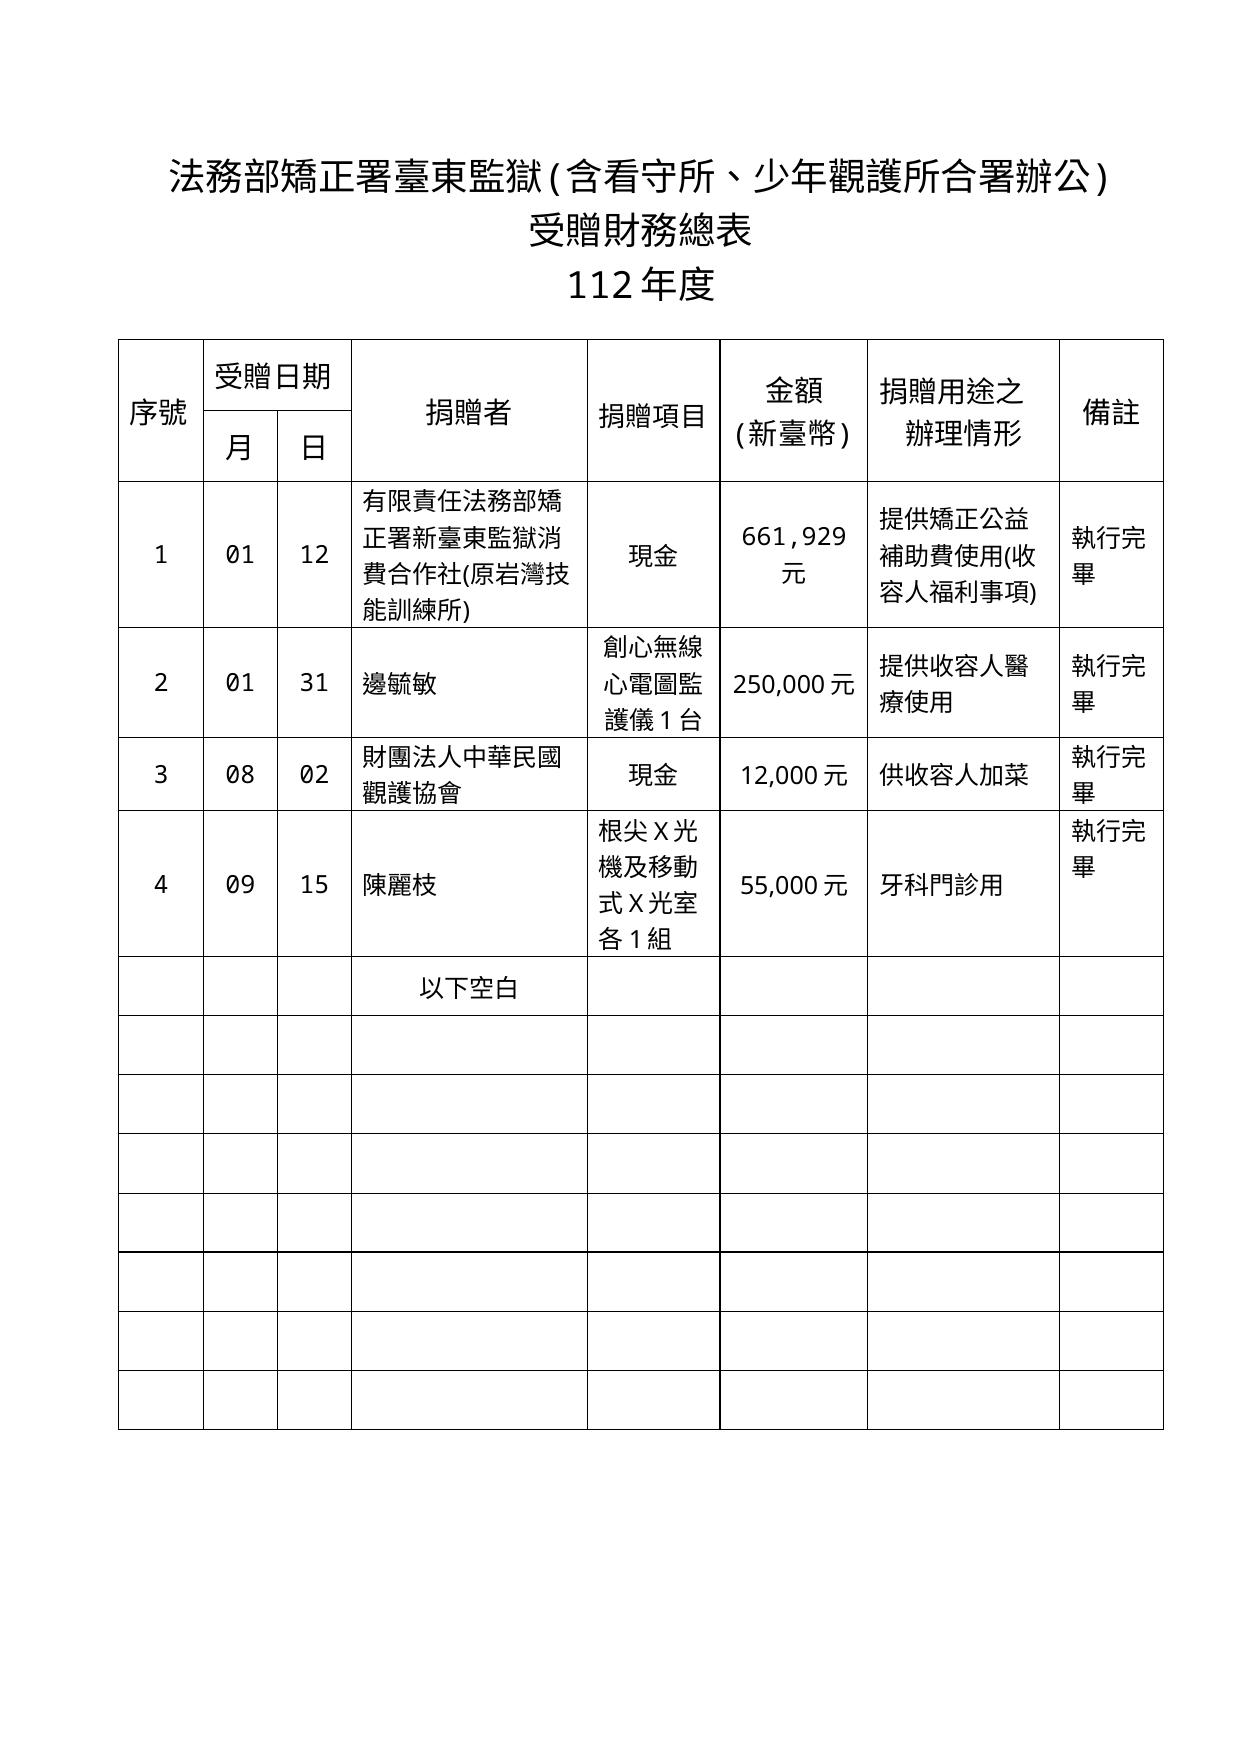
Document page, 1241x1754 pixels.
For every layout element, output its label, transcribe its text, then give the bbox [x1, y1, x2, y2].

table_cell 現金 [588, 738, 719, 810]
table_cell [204, 1016, 277, 1074]
table_cell 08 [204, 738, 277, 810]
table_cell 31 [278, 628, 351, 737]
table_cell [204, 957, 277, 1015]
table_cell [721, 1253, 867, 1311]
table_cell 02 [278, 738, 351, 810]
table_cell [868, 1194, 1059, 1251]
table_cell [204, 1134, 277, 1192]
table_cell [352, 1075, 587, 1133]
table_cell [119, 957, 203, 1015]
table_cell 12 [278, 482, 351, 627]
table_cell 月 [204, 411, 277, 481]
table_cell [204, 1075, 277, 1133]
table_cell 01 [204, 628, 277, 737]
table_cell 陳麗枝 [352, 811, 587, 956]
table_cell [721, 1016, 867, 1074]
table_cell 2 [119, 628, 203, 737]
table_cell 日 [278, 411, 351, 481]
table_cell [1060, 1253, 1163, 1311]
table_cell 提供矯正公益補助費使用(收容人福利事項) [868, 482, 1059, 627]
table_cell 備註 [1060, 340, 1163, 481]
table_cell [721, 1134, 867, 1192]
table_cell [588, 1253, 719, 1311]
table_cell [721, 1194, 867, 1251]
table_cell [352, 1134, 587, 1192]
table_cell [588, 1134, 719, 1192]
table_cell [278, 1194, 351, 1251]
table_cell 250,000元 [721, 628, 867, 737]
table_cell 12,000元 [721, 738, 867, 810]
table_cell [588, 1075, 719, 1133]
table_cell [204, 1312, 277, 1369]
table_cell 01 [204, 482, 277, 627]
table_cell 執行完畢 [1060, 811, 1163, 956]
table_cell [204, 1194, 277, 1251]
table_cell 邊毓敏 [352, 628, 587, 737]
table_cell [868, 1075, 1059, 1133]
table_cell 現金 [588, 482, 719, 627]
table_cell 15 [278, 811, 351, 956]
table_cell 受贈日期 [204, 340, 351, 410]
table_cell [352, 1312, 587, 1369]
table_cell [278, 1253, 351, 1311]
table_cell [119, 1134, 203, 1192]
table_cell 以下空白 [352, 957, 587, 1015]
table_cell [588, 1312, 719, 1369]
table_cell [721, 1075, 867, 1133]
table_cell [352, 1194, 587, 1251]
table_cell 根尖X光機及移動式X光室各1組 [588, 811, 719, 956]
table_cell [1060, 1371, 1163, 1429]
table_cell [868, 1312, 1059, 1369]
table_cell 09 [204, 811, 277, 956]
table_cell [278, 957, 351, 1015]
table_cell [588, 1371, 719, 1429]
table_cell [868, 1253, 1059, 1311]
table_cell 供收容人加菜 [868, 738, 1059, 810]
table_cell [868, 1371, 1059, 1429]
table_cell [119, 1371, 203, 1429]
table_cell 4 [119, 811, 203, 956]
table_cell 捐贈項目 [588, 340, 719, 481]
table_cell [1060, 1075, 1163, 1133]
table_cell [868, 1016, 1059, 1074]
table_cell 55,000元 [721, 811, 867, 956]
table_cell 金額 (新臺幣) [721, 340, 867, 481]
table_cell [119, 1016, 203, 1074]
table_cell [119, 1312, 203, 1369]
table_cell 有限責任法務部矯正署新臺東監獄消費合作社(原岩灣技能訓練所) [352, 482, 587, 627]
table_cell 序號 [119, 340, 203, 481]
table_cell [204, 1253, 277, 1311]
table_cell 捐贈者 [352, 340, 587, 481]
table_cell [868, 957, 1059, 1015]
table_cell 牙科門診用 [868, 811, 1059, 956]
table_cell 執行完畢 [1060, 738, 1163, 810]
table_cell [588, 1194, 719, 1251]
table_cell [352, 1371, 587, 1429]
table_cell 執行完畢 [1060, 628, 1163, 737]
table_cell 661,929元 [721, 482, 867, 627]
table_cell [1060, 1134, 1163, 1192]
table_cell [1060, 1312, 1163, 1369]
table_cell 提供收容人醫療使用 [868, 628, 1059, 737]
table_cell [352, 1253, 587, 1311]
table_cell 捐贈用途之 辦理情形 [868, 340, 1059, 481]
table_cell [868, 1134, 1059, 1192]
table_cell 執行完畢 [1060, 482, 1163, 627]
table_cell [278, 1075, 351, 1133]
table_cell 財團法人中華民國觀護協會 [352, 738, 587, 810]
table_cell [721, 1312, 867, 1369]
table_cell 3 [119, 738, 203, 810]
table_cell [119, 1253, 203, 1311]
table_cell [721, 1371, 867, 1429]
table_cell [1060, 1194, 1163, 1251]
table_cell [204, 1371, 277, 1429]
table_cell [721, 957, 867, 1015]
table_cell [278, 1134, 351, 1192]
table_cell [119, 1075, 203, 1133]
table_cell [588, 1016, 719, 1074]
table_cell 創心無線心電圖監護儀1台 [588, 628, 719, 737]
table_cell [588, 957, 719, 1015]
table_cell 1 [119, 482, 203, 627]
table_cell [119, 1194, 203, 1251]
table_header 法務部矯正署臺東監獄(含看守所、少年觀護所合署辦公) 受贈財務總表 112年度 [118, 118, 1163, 339]
table_cell [1060, 957, 1163, 1015]
table_cell [278, 1371, 351, 1429]
table_cell [278, 1016, 351, 1074]
table_cell [1060, 1016, 1163, 1074]
table_cell [352, 1016, 587, 1074]
table_cell [278, 1312, 351, 1369]
